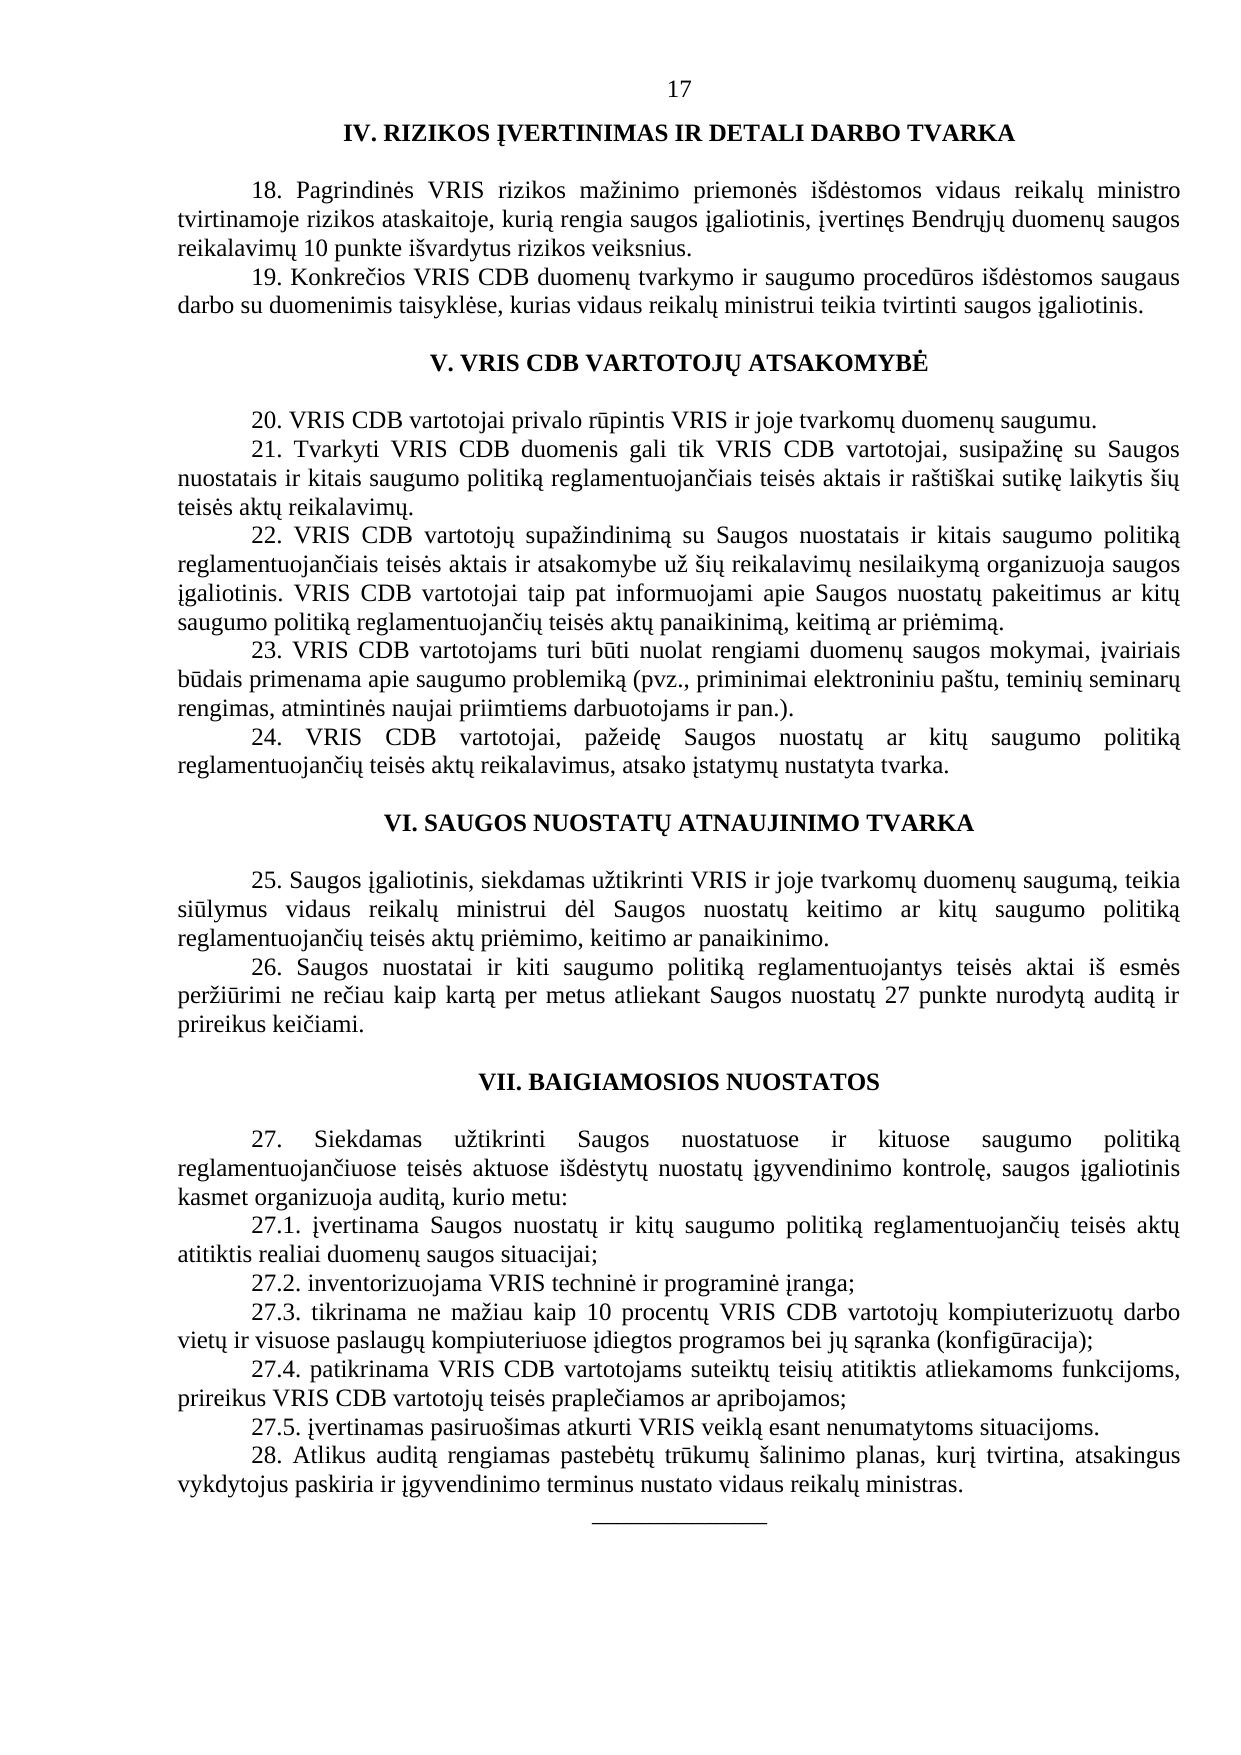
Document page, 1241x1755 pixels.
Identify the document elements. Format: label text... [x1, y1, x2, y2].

text 27.3. tikrinama ne mažiau kaip 10 procentų VRIS CDB vartotojų kompiuterizuotų darbo vietų ir visuose paslaugų kompiuteriuose įdiegtos programos bei jų sąranka (konfigūracija); [177, 1297, 1181, 1354]
text 27.2. inventorizuojama VRIS techninė ir programinė įranga; [177, 1268, 1181, 1297]
text 18. Pagrindinės VRIS rizikos mažinimo priemonės išdėstomos vidaus reikalų ministro tvirtinamoje rizikos ataskaitoje, kurią rengia saugos įgaliotinis, įvertinęs Bendrųjų duomenų saugos reikalavimų 10 punkte išvardytus rizikos veiksnius. [177, 176, 1181, 262]
text 24. VRIS CDB vartotojai, pažeidę Saugos nuostatų ar kitų saugumo politiką reglamentuojančių teisės aktų reikalavimus, atsako įstatymų nustatyta tvarka. [177, 722, 1181, 779]
text IV. RIZIKOS ĮVERTINIMAS IR DETALI DARBO TVARKA [177, 118, 1181, 147]
text 27.5. įvertinamas pasiruošimas atkurti VRIS veiklą esant nenumatytoms situacijoms. [177, 1412, 1181, 1441]
text 21. Tvarkyti VRIS CDB duomenis gali tik VRIS CDB vartotojai, susipažinę su Saugos nuostatais ir kitais saugumo politiką reglamentuojančiais teisės aktais ir raštiškai sutikę laikytis šių teisės aktų reikalavimų. [177, 434, 1181, 521]
text 20. VRIS CDB vartotojai privalo rūpintis VRIS ir joje tvarkomų duomenų saugumu. [177, 406, 1181, 434]
text VI. SAUGOS NUOSTATŲ ATNAUJINIMO TVARKA [177, 808, 1181, 837]
text 23. VRIS CDB vartotojams turi būti nuolat rengiami duomenų saugos mokymai, įvairiais būdais primenama apie saugumo problemiką (pvz., priminimai elektroniniu paštu, teminių seminarų rengimas, atmintinės naujai priimtiems darbuotojams ir pan.). [177, 636, 1181, 722]
text 28. Atlikus auditą rengiamas pastebėtų trūkumų šalinimo planas, kurį tvirtina, atsakingus vykdytojus paskiria ir įgyvendinimo terminus nustato vidaus reikalų ministras. [177, 1441, 1181, 1498]
text VII. BAIGIAMOSIOS NUOSTATOS [177, 1067, 1181, 1096]
text 26. Saugos nuostatai ir kiti saugumo politiką reglamentuojantys teisės aktai iš esmės peržiūrimi ne rečiau kaip kartą per metus atliekant Saugos nuostatų 27 punkte nurodytą auditą ir prireikus keičiami. [177, 952, 1181, 1038]
text 19. Konkrečios VRIS CDB duomenų tvarkymo ir saugumo procedūros išdėstomos saugaus darbo su duomenimis taisyklėse, kurias vidaus reikalų ministrui teikia tvirtinti saugos įgaliotinis. [177, 262, 1181, 319]
text V. VRIS CDB VARTOTOJŲ ATSAKOMYBĖ [177, 348, 1181, 377]
text 27. Siekdamas užtikrinti Saugos nuostatuose ir kituose saugumo politiką reglamentuojančiuose teisės aktuose išdėstytų nuostatų įgyvendinimo kontrolę, saugos įgaliotinis kasmet organizuoja auditą, kurio metu: [177, 1124, 1181, 1211]
text 27.4. patikrinama VRIS CDB vartotojams suteiktų teisių atitiktis atliekamoms funkcijoms, prireikus VRIS CDB vartotojų teisės praplečiamos ar apribojamos; [177, 1354, 1181, 1412]
text 22. VRIS CDB vartotojų supažindinimą su Saugos nuostatais ir kitais saugumo politiką reglamentuojančiais teisės aktais ir atsakomybe už šių reikalavimų nesilaikymą organizuoja saugos įgaliotinis. VRIS CDB vartotojai taip pat informuojami apie Saugos nuostatų pakeitimus ar kitų saugumo politiką reglamentuojančių teisės aktų panaikinimą, keitimą ar priėmimą. [177, 521, 1181, 636]
text 27.1. įvertinama Saugos nuostatų ir kitų saugumo politiką reglamentuojančių teisės aktų atitiktis realiai duomenų saugos situacijai; [177, 1211, 1181, 1268]
text ______________ [177, 1498, 1181, 1527]
text 25. Saugos įgaliotinis, siekdamas užtikrinti VRIS ir joje tvarkomų duomenų saugumą, teikia siūlymus vidaus reikalų ministrui dėl Saugos nuostatų keitimo ar kitų saugumo politiką reglamentuojančių teisės aktų priėmimo, keitimo ar panaikinimo. [177, 866, 1181, 952]
